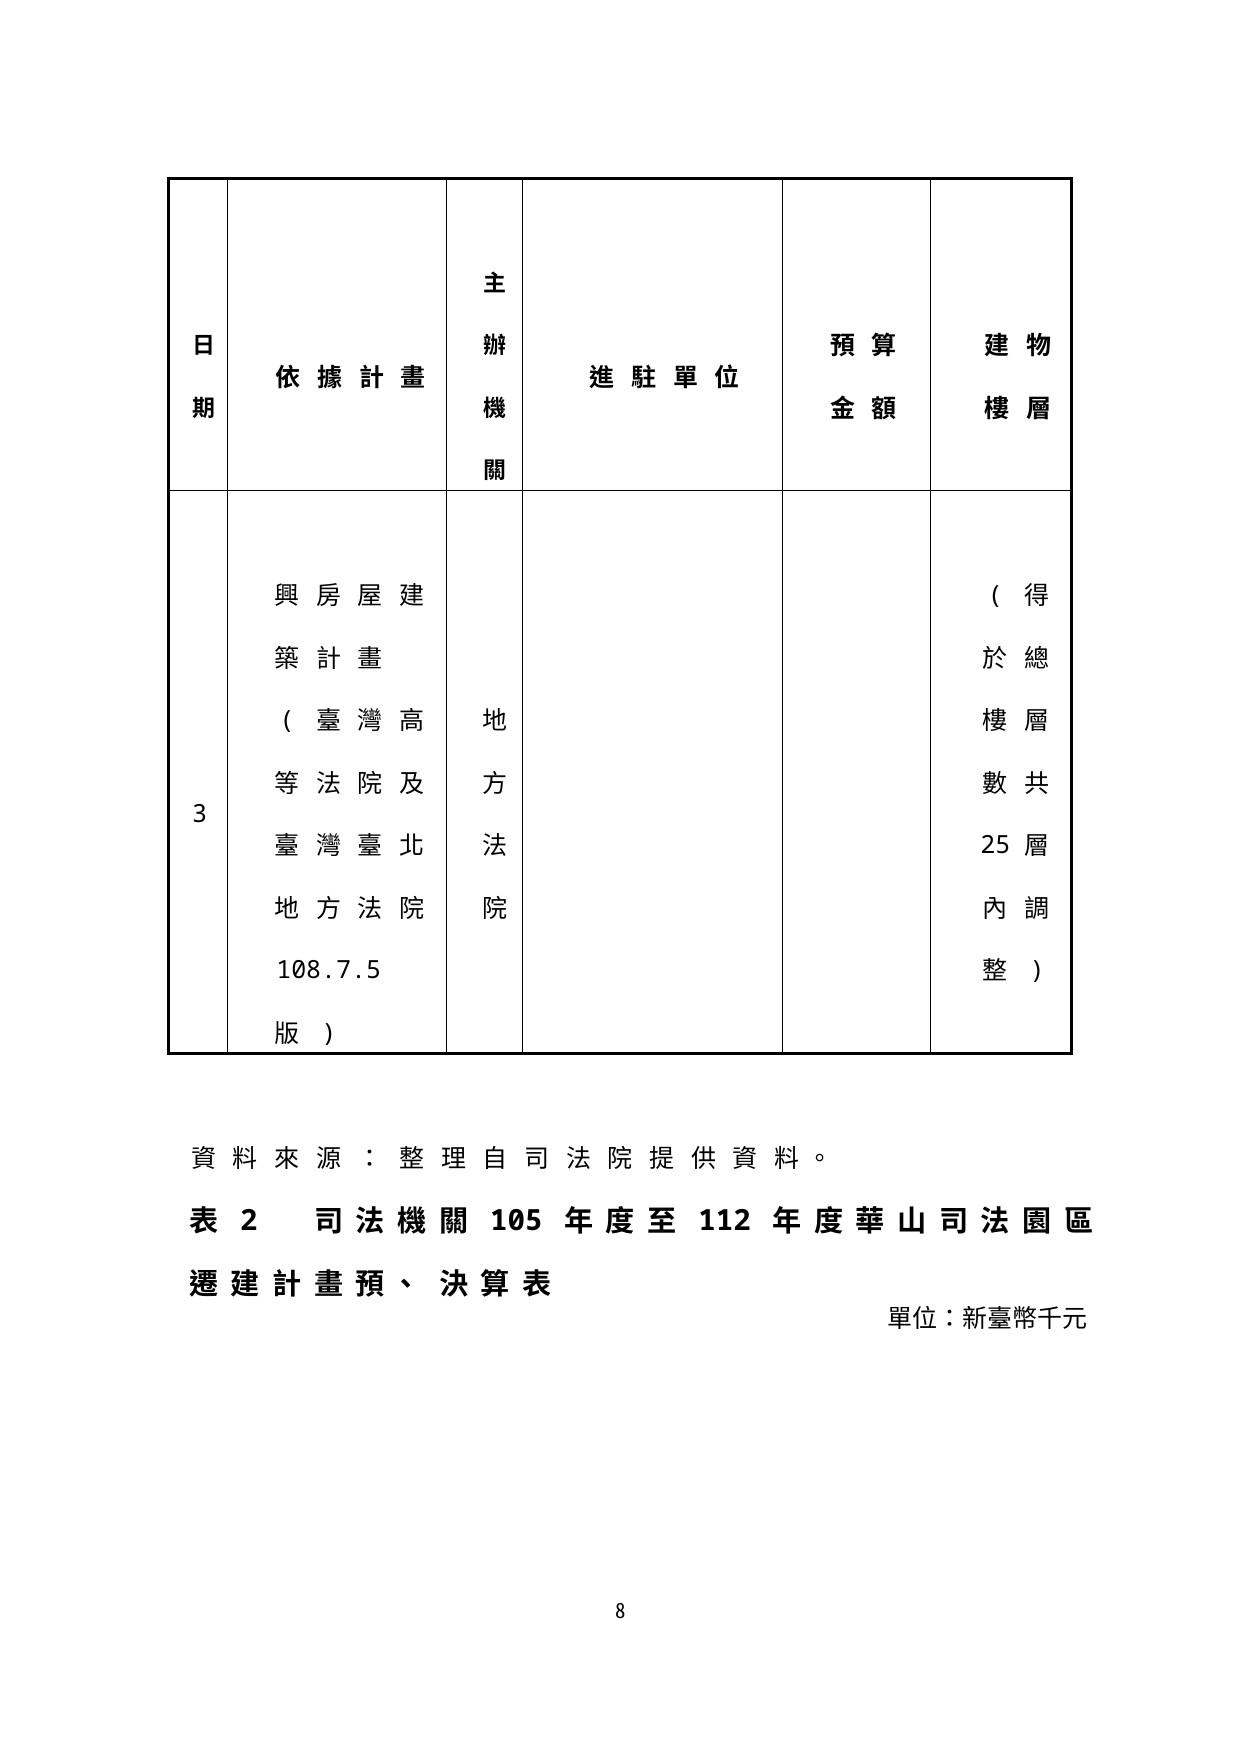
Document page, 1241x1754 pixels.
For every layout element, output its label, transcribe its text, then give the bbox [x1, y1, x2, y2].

table_header 進駐單位 [523, 180, 782, 490]
table_cell (得於總樓層數共25層內調整) [931, 491, 1070, 1052]
table_cell [783, 491, 930, 1052]
table_header 主辦機關 [447, 180, 522, 490]
table_header 依據計畫 [228, 180, 446, 490]
table_cell 3 [170, 491, 227, 1052]
text 表2 司法機關105年度至112年度華山司法園區遷建計畫預、決算表 [183, 1177, 1117, 1302]
table_header 建物樓層 [931, 180, 1070, 490]
text 單位：新臺幣千元 [183, 1302, 1087, 1333]
table_cell 興房屋建築計畫(臺灣高等法院及臺灣臺北地方法院108.7.5版) [228, 491, 446, 1052]
table_cell [523, 491, 782, 1052]
table_header 預算金額 [783, 180, 930, 490]
table_cell 地方法院 [447, 491, 522, 1052]
table_header 日期 [170, 180, 227, 490]
text 資料來源：整理自司法院提供資料。 [183, 1115, 1058, 1177]
